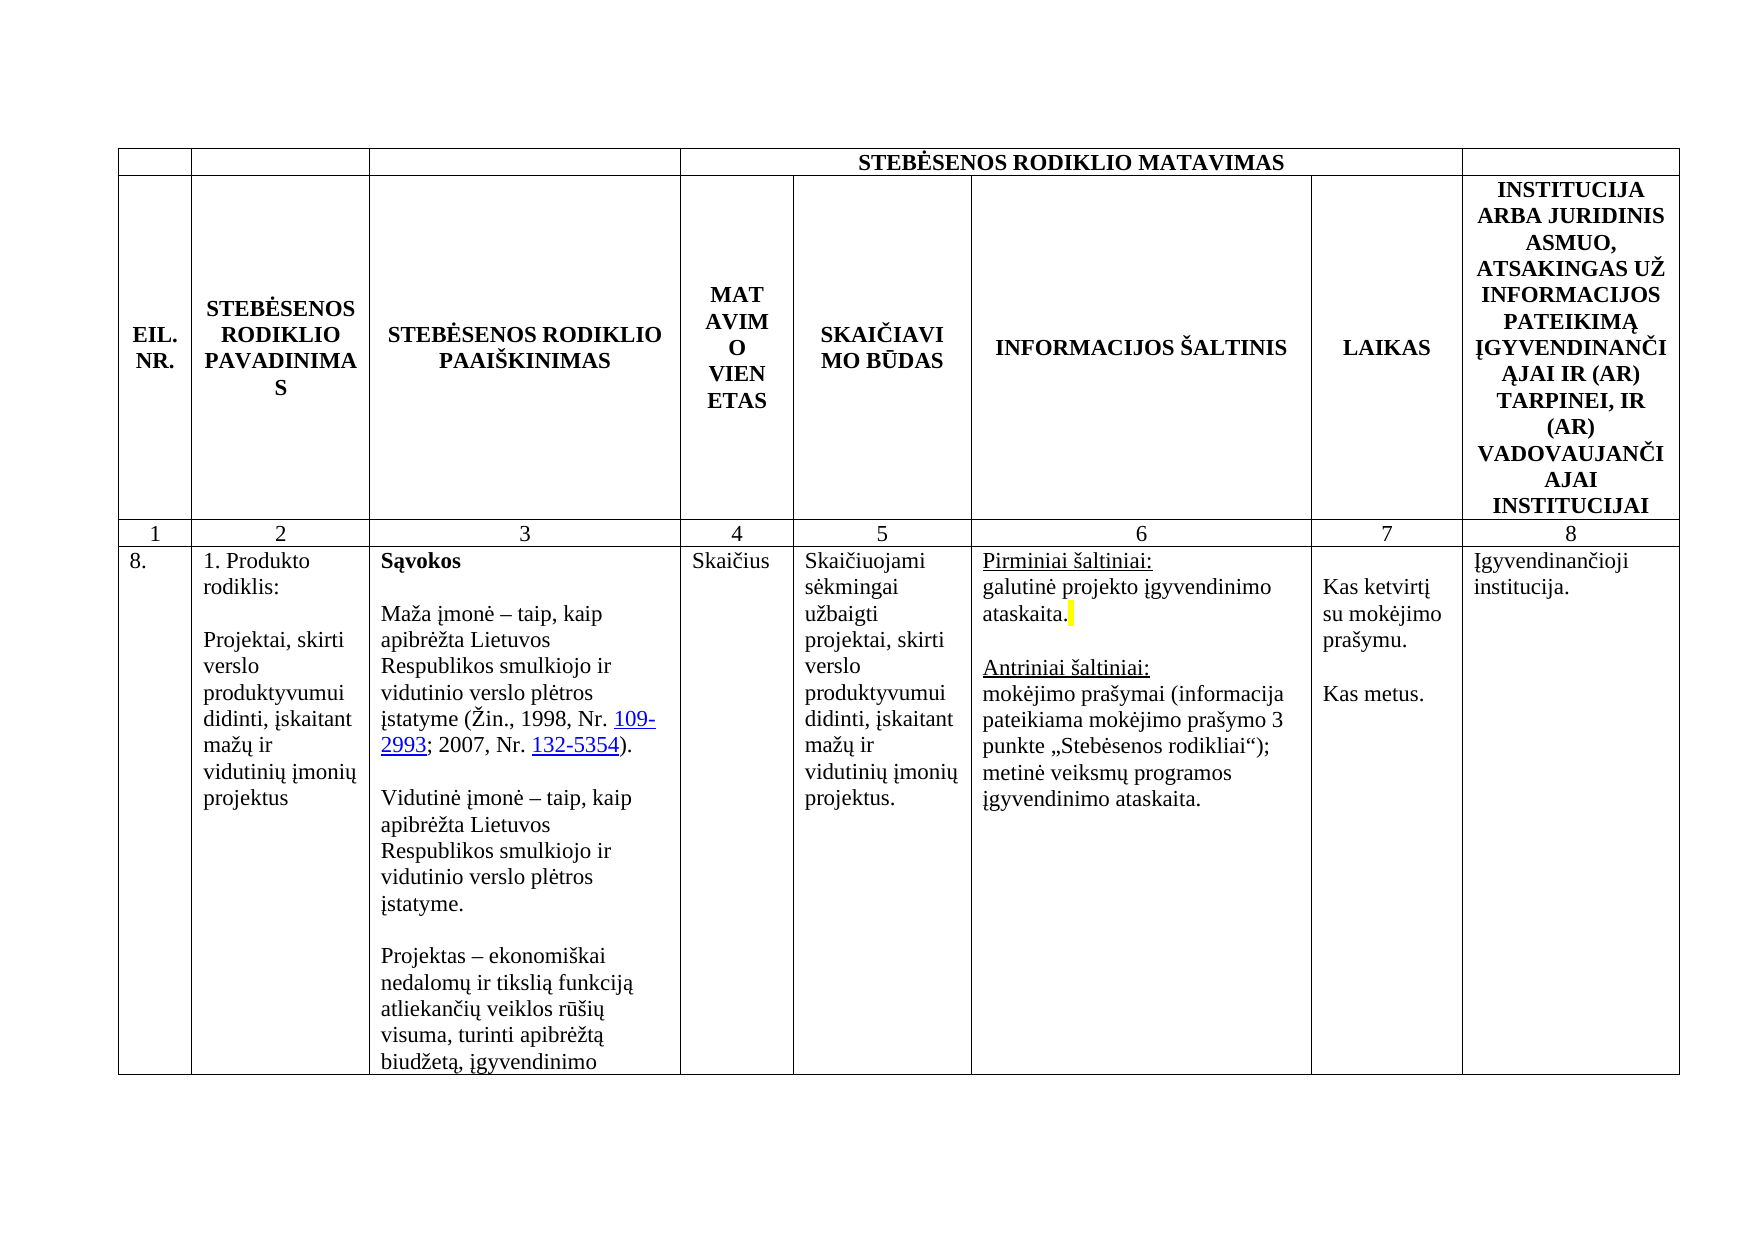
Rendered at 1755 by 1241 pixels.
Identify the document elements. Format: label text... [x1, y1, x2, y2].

table_cell 8. [119, 547, 191, 1074]
table_cell MATAVIMO VIENETAS [681, 176, 793, 519]
table_cell 3 [370, 520, 680, 546]
table_cell SKAIČIAVIMO BŪDAS [794, 176, 971, 519]
table_cell 2 [192, 520, 369, 546]
table_cell STEBĖSENOS RODIKLIO PAAIŠKINIMAS [370, 176, 680, 519]
table_cell Sąvokos Maža įmonė – taip, kaip apibrėžta Lietuvos Respublikos smulkiojo ir vidutinio verslo plėtros įstatyme (Žin., 1998, Nr. 109-2993; 2007, Nr. 132-5354). Vidutinė įmonė – taip, kaip apibrėžta Lietuvos Respublikos smulkiojo ir vidutinio verslo plėtros įstatyme. Projektas – ekonomiškai nedalomų ir tikslią funkciją atliekančių veiklos rūšių visuma, turinti apibrėžtą biudžetą, įgyvendinimo [370, 547, 680, 1074]
table_cell 6 [972, 520, 1311, 546]
table_header STEBĖSENOS RODIKLIO MATAVIMAS [681, 149, 1462, 175]
table_cell Kas metus. [1312, 653, 1462, 1074]
table_cell STEBĖSENOS RODIKLIO PAVADINIMAS [192, 176, 369, 519]
table_cell Pirminiai šaltiniai: galutinė projekto įgyvendinimo ataskaita. [972, 547, 1311, 652]
table_cell Skaičiuojami sėkmingai užbaigti projektai, skirti verslo produktyvumui didinti, įskaitant mažų ir vidutinių įmonių projektus. [794, 547, 971, 1074]
table_cell Skaičius [681, 547, 793, 1074]
table_cell 5 [794, 520, 971, 546]
table_cell 1. Produkto rodiklis: Projektai, skirti verslo produktyvumui didinti, įskaitant mažų ir vidutinių įmonių projektus [192, 547, 369, 1074]
table_cell Kas ketvirtį su mokėjimo prašymu. [1312, 547, 1462, 652]
table_header [119, 149, 191, 175]
table_cell INSTITUCIJA ARBA JURIDINIS ASMUO, ATSAKINGAS UŽ INFORMACIJOS PATEIKIMĄ ĮGYVENDINANČIĄJAI IR (AR) TARPINEI, IR (AR) VADOVAUJANČIAJAI INSTITUCIJAI [1463, 176, 1679, 519]
table_cell 4 [681, 520, 793, 546]
table_cell EIL. NR. [119, 176, 191, 519]
table_header [192, 149, 369, 175]
table_header [1463, 149, 1679, 175]
table_cell Antriniai šaltiniai: mokėjimo prašymai (informacija pateikiama mokėjimo prašymo 3 punkte „Stebėsenos rodikliai“); metinė veiksmų programos įgyvendinimo ataskaita. [972, 653, 1311, 1074]
table_header [370, 149, 680, 175]
table_cell 1 [119, 520, 191, 546]
table_cell LAIKAS [1312, 176, 1462, 519]
table_cell 8 [1463, 520, 1679, 546]
table_cell INFORMACIJOS ŠALTINIS [972, 176, 1311, 519]
table_cell Įgyvendinančioji institucija. [1463, 547, 1679, 1074]
table_cell 7 [1312, 520, 1462, 546]
